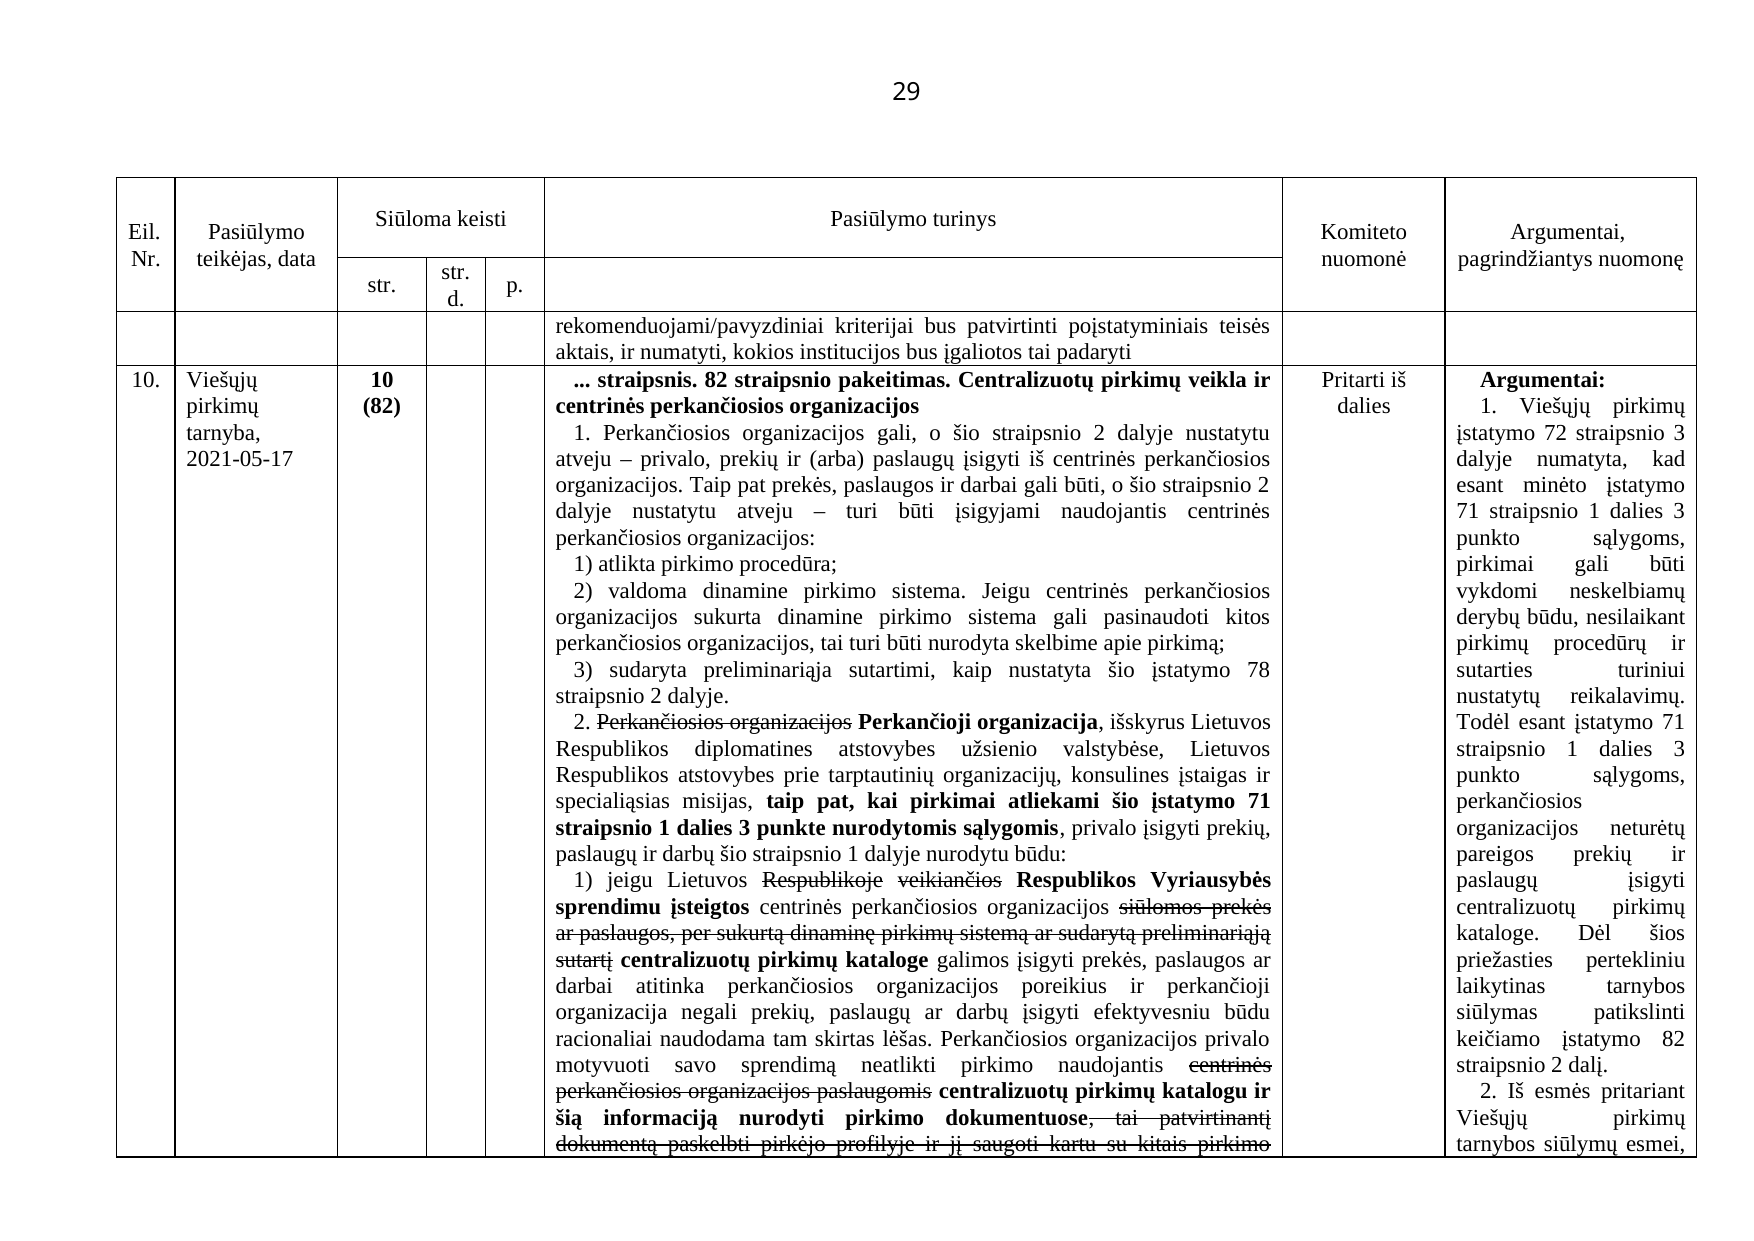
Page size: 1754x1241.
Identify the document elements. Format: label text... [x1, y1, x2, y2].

table_cell [486, 312, 544, 365]
table_cell [176, 312, 337, 365]
table_cell p. [486, 258, 544, 311]
table_cell [545, 258, 1282, 311]
table_cell str. d. [427, 258, 485, 311]
table_cell [427, 312, 485, 365]
table_cell rekomenduojami/pavyzdiniai kriterijai bus patvirtinti poįstatyminiais teisės aktais, ir numatyti, kokios institucijos bus įgaliotos tai padaryti [545, 312, 1282, 365]
table_cell Pritarti iš dalies [1283, 366, 1444, 1156]
table_cell Argumentai: 1. Viešųjų pirkimų įstatymo 72 straipsnio 3 dalyje numatyta, kad esant minėto įstatymo 71 straipsnio 1 dalies 3 punkto sąlygoms, pirkimai gali būti vykdomi neskelbiamų derybų būdu, nesilaikant pirkimų procedūrų ir sutarties turiniui nustatytų reikalavimų. Todėl esant įstatymo 71 straipsnio 1 dalies 3 punkto sąlygoms, perkančiosios organizacijos neturėtų pareigos prekių ir paslaugų įsigyti centralizuotų pirkimų kataloge. Dėl šios priežasties pertekliniu laikytinas tarnybos siūlymas patikslinti keičiamo įstatymo 82 straipsnio 2 dalį. 2. Iš esmės pritariant Viešųjų pirkimų tarnybos siūlymų esmei, [1446, 366, 1696, 1156]
table_cell Viešųjų pirkimų tarnyba, 2021-05-17 [176, 366, 337, 1156]
table_header Komiteto nuomonė [1283, 178, 1444, 311]
table_cell [338, 312, 426, 365]
table_header Pasiūlymo teikėjas, data [176, 178, 337, 311]
table_cell [427, 366, 485, 1156]
table_cell [486, 366, 544, 1156]
table_cell [117, 312, 174, 365]
table_header Argumentai, pagrindžiantys nuomonę [1446, 178, 1696, 311]
table_cell str. [338, 258, 426, 311]
table_cell ... straipsnis. 82 straipsnio pakeitimas. Centralizuotų pirkimų veikla ir centrinės perkančiosios organizacijos 1. Perkančiosios organizacijos gali, o šio straipsnio 2 dalyje nustatytu atveju – privalo, prekių ir (arba) paslaugų įsigyti iš centrinės perkančiosios organizacijos. Taip pat prekės, paslaugos ir darbai gali būti, o šio straipsnio 2 dalyje nustatytu atveju – turi būti įsigyjami naudojantis centrinės perkančiosios organizacijos: 1) atlikta pirkimo procedūra; 2) valdoma dinamine pirkimo sistema. Jeigu centrinės perkančiosios organizacijos sukurta dinamine pirkimo sistema gali pasinaudoti kitos perkančiosios organizacijos, tai turi būti nurodyta skelbime apie pirkimą; 3) sudaryta preliminariąja sutartimi, kaip nustatyta šio įstatymo 78 straipsnio 2 dalyje. 2. Perkančiosios organizacijos Perkančioji organizacija, išskyrus Lietuvos Respublikos diplomatines atstovybes užsienio valstybėse, Lietuvos Respublikos atstovybes prie tarptautinių organizacijų, konsulines įstaigas ir specialiąsias misijas, taip pat, kai pirkimai atliekami šio įstatymo 71 straipsnio 1 dalies 3 punkte nurodytomis sąlygomis, privalo įsigyti prekių, paslaugų ir darbų šio straipsnio 1 dalyje nurodytu būdu: 1) jeigu Lietuvos Respublikoje veikiančios Respublikos Vyriausybės sprendimu įsteigtos centrinės perkančiosios organizacijos siūlomos prekės ar paslaugos, per sukurtą dinaminę pirkimų sistemą ar sudarytą preliminariąją sutartį centralizuotų pirkimų kataloge galimos įsigyti prekės, paslaugos ar darbai atitinka perkančiosios organizacijos poreikius ir perkančioji organizacija negali prekių, paslaugų ar darbų įsigyti efektyvesniu būdu racionaliai naudodama tam skirtas lėšas. Perkančiosios organizacijos privalo motyvuoti savo sprendimą neatlikti pirkimo naudojantis centrinės perkančiosios organizacijos paslaugomis centralizuotų pirkimų katalogu ir šią informaciją nurodyti pirkimo dokumentuose, tai patvirtinantį dokumentą paskelbti pirkėjo profilyje ir jį saugoti kartu su kitais pirkimo [545, 366, 1282, 1156]
table_cell [1446, 312, 1696, 365]
table_header Pasiūlymo turinys [545, 178, 1282, 257]
table_cell [1283, 312, 1444, 365]
table_header Eil. Nr. [117, 178, 174, 311]
table_cell 10 (82) [338, 366, 426, 1156]
table_cell 10. [117, 366, 174, 1156]
table_header Siūloma keisti [338, 178, 544, 257]
